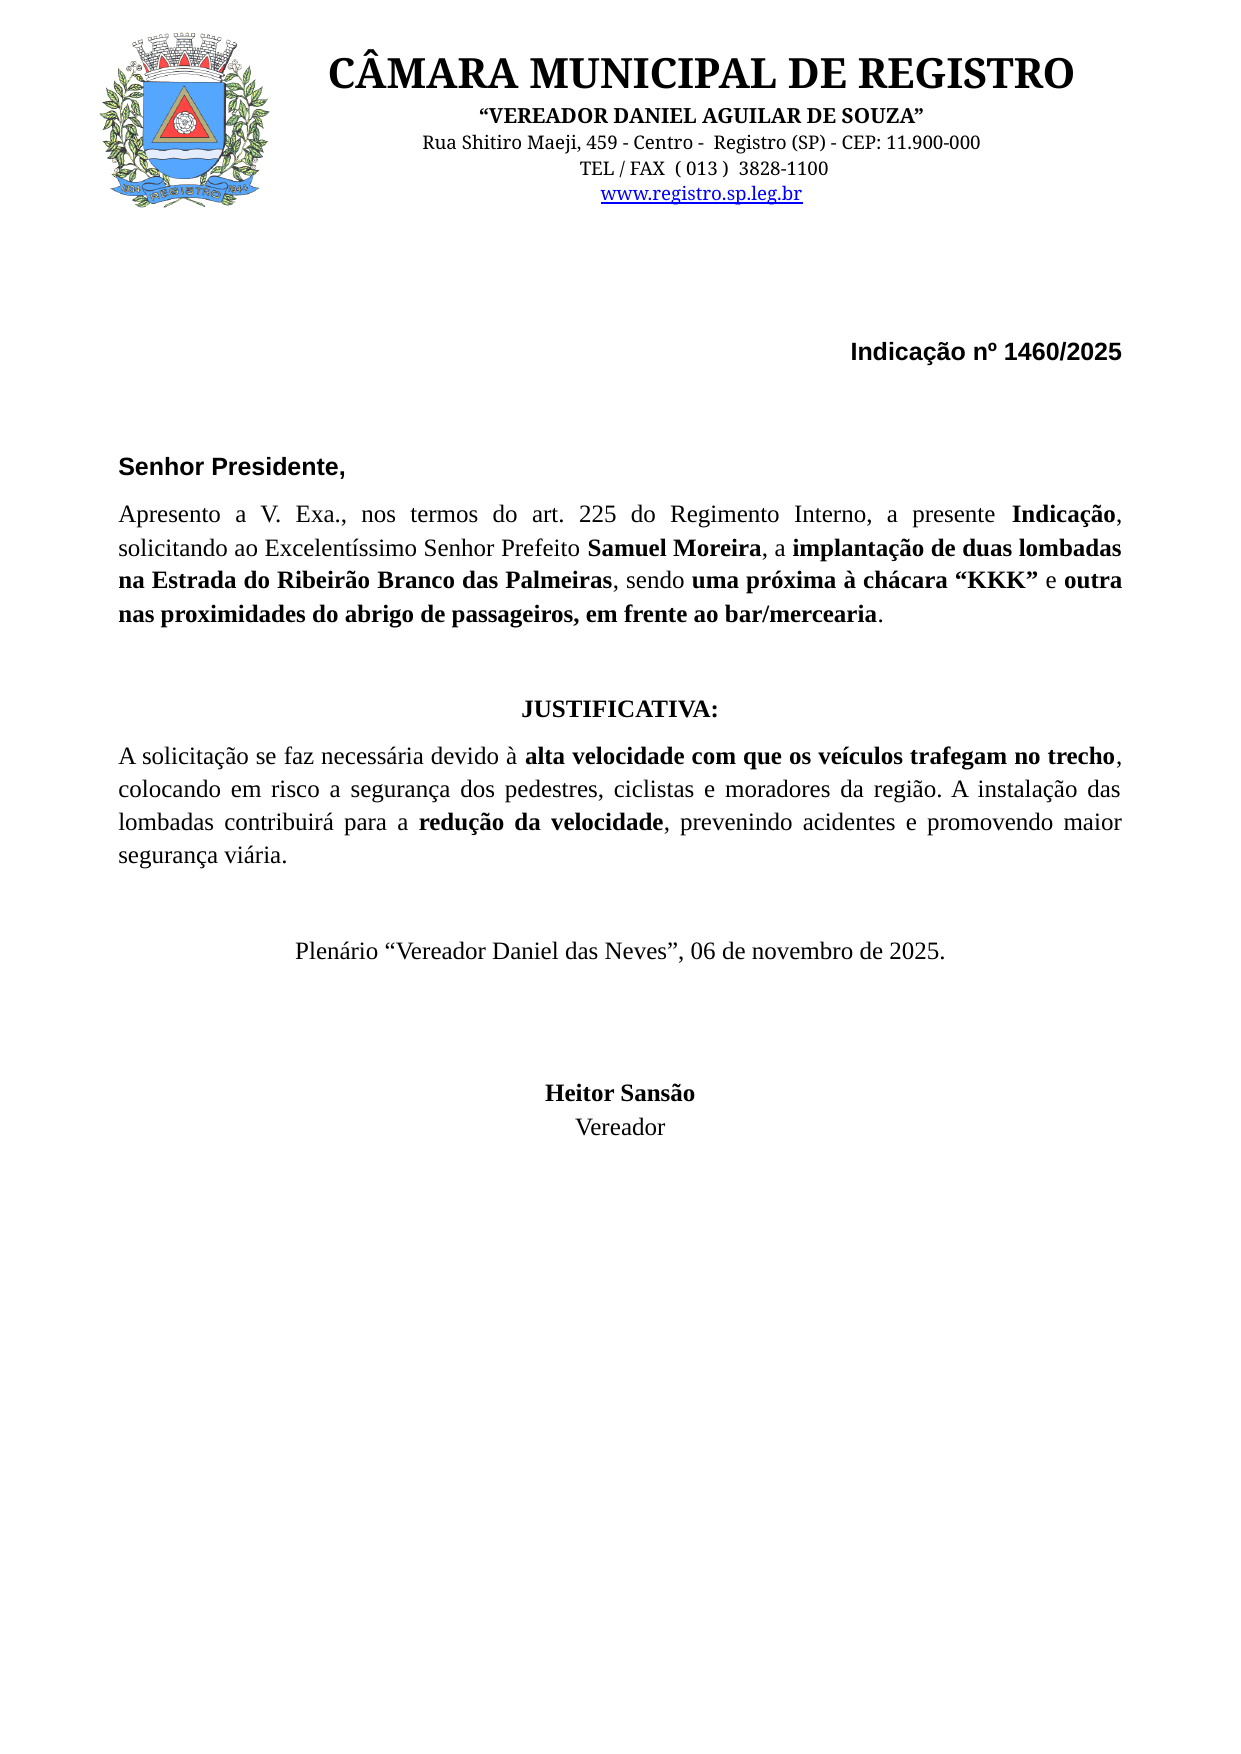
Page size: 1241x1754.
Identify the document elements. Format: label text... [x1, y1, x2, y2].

text Plenário “Vereador Daniel das Neves”, 06 de novembro de 2025. [118, 936, 1122, 964]
text Apresento a V. Exa., nos termos do art. 225 do Regimento Interno, a presente Indicação, solicitando ao Excelentíssimo Senhor Prefeito Samuel Moreira, a implantação de duas lombadas na Estrada do Ribeirão Branco das Palmeiras, sendo uma próxima à chácara “KKK” e outra nas proximidades do abrigo de passageiros, em frente ao bar/mercearia. [118, 499, 1122, 627]
text Indicação nº 1460/2025 [118, 337, 1122, 366]
text Senhor Presidente, [118, 452, 1122, 481]
text Heitor Sansão Vereador [118, 1078, 1122, 1140]
text A solicitação se faz necessária devido à alta velocidade com que os veículos trafegam no trecho, colocando em risco a segurança dos pedestres, ciclistas e moradores da região. A instalação das lombadas contribuirá para a redução da velocidade, prevenindo acidentes e promovendo maior segurança viária. [118, 741, 1122, 869]
text JUSTIFICATIVA: [118, 694, 1122, 723]
